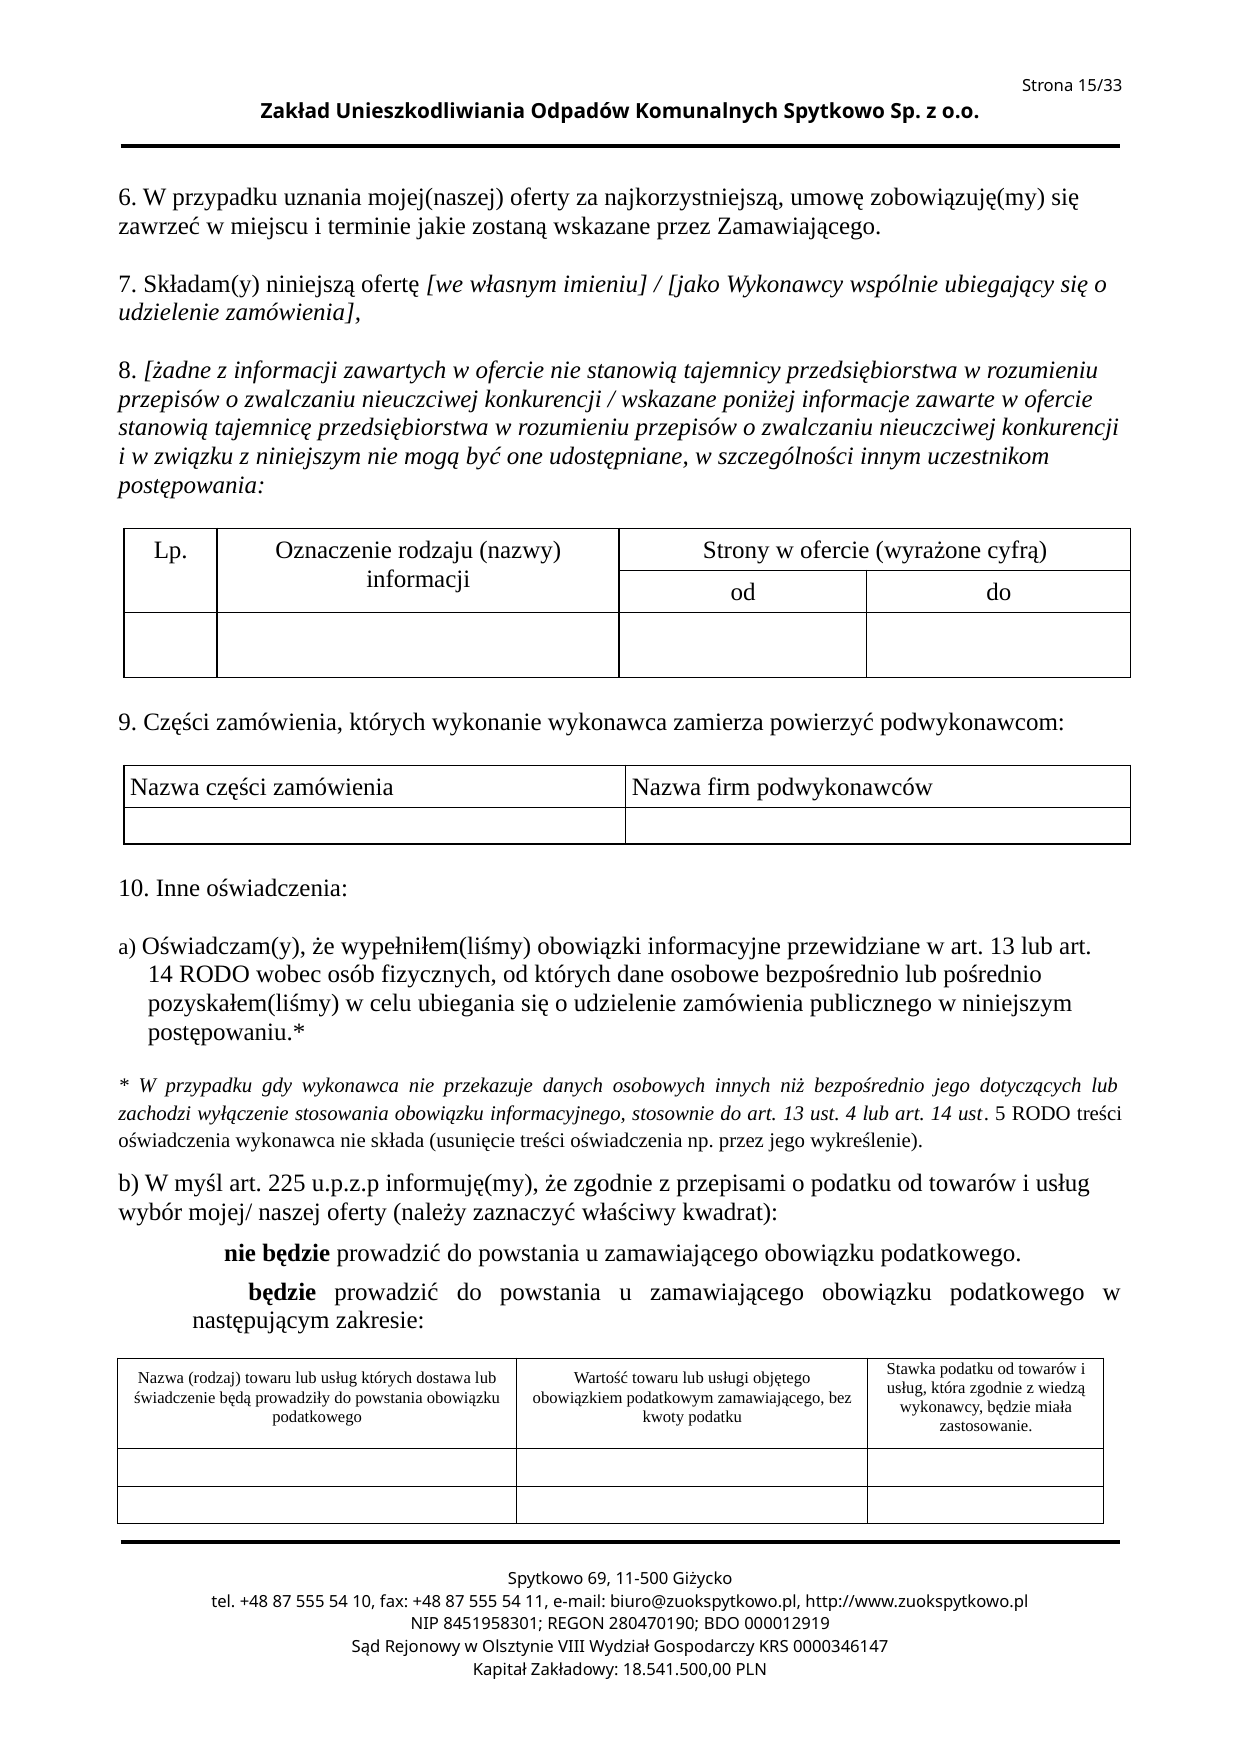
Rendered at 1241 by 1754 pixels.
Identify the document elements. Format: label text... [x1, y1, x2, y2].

table_cell [118, 1487, 516, 1523]
list a) Oświadczam(y), że wypełniłem(liśmy) obowiązki informacyjne przewidziane w art. 13 lub art. 14 RODO wobec osób fizycznych, od których dane osobowe bezpośrednio lub pośrednio pozyskałem(liśmy) w celu ubiegania się o udzielenie zamówienia publicznego w niniejszym postępowaniu.* [118, 931, 1122, 1046]
table_cell [517, 1487, 867, 1523]
table_cell od [620, 571, 866, 612]
table_header Lp. [125, 529, 216, 612]
text 8. [żadne z informacji zawartych w ofercie nie stanowią tajemnicy przedsiębiorstwa w rozumieniu przepisów o zwalczaniu nieuczciwej konkurencji / wskazane poniżej informacje zawarte w ofercie stanowią tajemnicę przedsiębiorstwa w rozumieniu przepisów o zwalczaniu nieuczciwej konkurencji i w związku z niniejszym nie mogą być one udostępniane, w szczególności innym uczestnikom postępowania: [118, 355, 1122, 499]
table_cell do [867, 571, 1130, 612]
table_cell [867, 613, 1130, 677]
table_header Stawka podatku od towarów i usług, która zgodnie z wiedzą wykonawcy, będzie miała zastosowanie. [868, 1359, 1103, 1448]
text 9. Części zamówienia, których wykonanie wykonawca zamierza powierzyć podwykonawcom: [118, 707, 1122, 736]
table_header Nazwa części zamówienia [125, 766, 625, 807]
text b) W myśl art. 225 u.p.z.p informuję(my), że zgodnie z przepisami o podatku od towarów i usług wybór mojej/ naszej oferty (należy zaznaczyć właściwy kwadrat): [118, 1168, 1122, 1226]
table_cell [118, 1449, 516, 1486]
text 7. Składam(y) niniejszą ofertę [we własnym imieniu] / [jako Wykonawcy wspólnie ubiegający się o udzielenie zamówienia], [118, 269, 1122, 326]
table_cell [125, 808, 625, 843]
table_header Nazwa (rodzaj) towaru lub usług których dostawa lub świadczenie będą prowadziły do powstania obowiązku podatkowego [118, 1359, 516, 1448]
table_cell [218, 613, 618, 677]
text  będzie prowadzić do powstania u zamawiającego obowiązku podatkowego w następującym zakresie: [192, 1277, 1122, 1334]
text * W przypadku gdy wykonawca nie przekazuje danych osobowych innych niż bezpośrednio jego dotyczących lub zachodzi wyłączenie stosowania obowiązku informacyjnego, stosownie do art. 13 ust. 4 lub art. 14 ust. 5 RODO treści oświadczenia wykonawca nie składa (usunięcie treści oświadczenia np. przez jego wykreślenie). [118, 1073, 1122, 1152]
table_cell [620, 613, 866, 677]
text 6. W przypadku uznania mojej(naszej) oferty za najkorzystniejszą, umowę zobowiązuję(my) się zawrzeć w miejscu i terminie jakie zostaną wskazane przez Zamawiającego. [118, 182, 1122, 240]
table_cell [517, 1449, 867, 1486]
table_header Oznaczenie rodzaju (nazwy) informacji [218, 529, 618, 612]
table_header Strony w ofercie (wyrażone cyfrą) [620, 529, 1130, 569]
text 10. Inne oświadczenia: [118, 873, 1122, 902]
text  nie będzie prowadzić do powstania u zamawiającego obowiązku podatkowego. [192, 1238, 1122, 1266]
table_header Nazwa firm podwykonawców [626, 766, 1130, 807]
table_cell [868, 1487, 1103, 1523]
table_cell [868, 1449, 1103, 1486]
table_cell [125, 613, 216, 677]
table_cell [626, 808, 1130, 843]
table_header Wartość towaru lub usługi objętego obowiązkiem podatkowym zamawiającego, bez kwoty podatku [517, 1359, 867, 1448]
